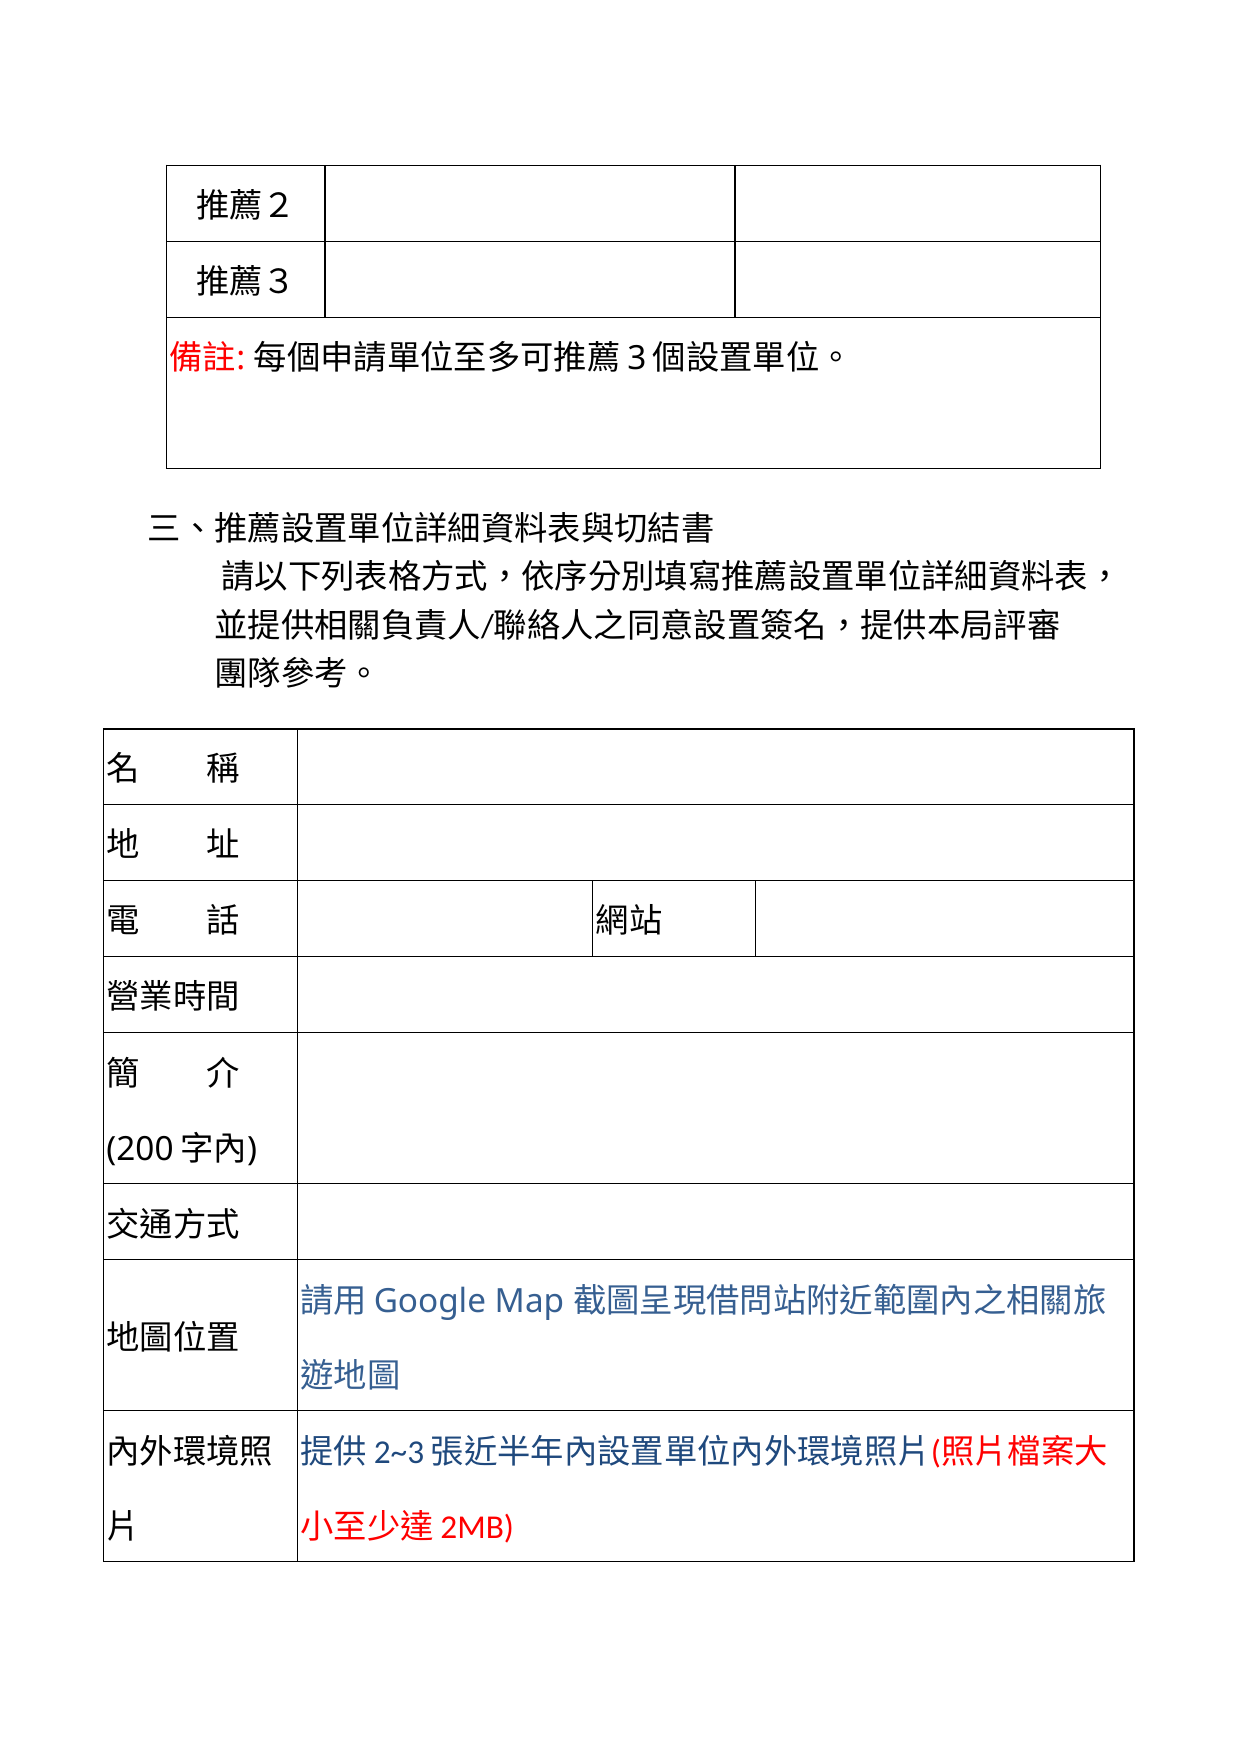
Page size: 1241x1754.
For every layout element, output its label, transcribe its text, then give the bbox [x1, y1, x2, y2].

table_cell [298, 1184, 1133, 1259]
table_cell [326, 166, 734, 241]
table_cell [298, 1033, 1133, 1183]
table_cell [736, 242, 1100, 317]
table_cell 地圖位置 [104, 1260, 297, 1410]
table_cell 推薦３ [167, 242, 324, 317]
table_cell 備註: 每個申請單位至多可推薦3個設置單位。 [167, 318, 1100, 468]
table_cell [736, 166, 1100, 241]
table_header [298, 730, 1133, 804]
table_cell 地 址 [104, 805, 297, 880]
table_cell [298, 957, 1133, 1032]
table_cell 簡 介 (200字內) [104, 1033, 297, 1183]
table_header 名 稱 [104, 730, 297, 804]
table_cell 請用Google Map 截圖呈現借問站附近範圍內之相關旅遊地圖 [298, 1260, 1133, 1410]
table_cell [756, 881, 1133, 956]
table_cell 內外環境照片 [104, 1411, 297, 1561]
text 三、推薦設置單位詳細資料表與切結書 [148, 502, 1093, 550]
table_cell 推薦２ [167, 166, 324, 241]
table_cell 交通方式 [104, 1184, 297, 1259]
table_cell 電 話 [104, 881, 297, 956]
table_cell [326, 242, 734, 317]
table_cell [298, 805, 1133, 880]
table_cell 營業時間 [104, 957, 297, 1032]
table_cell 網站 [593, 881, 755, 956]
table_cell [298, 881, 592, 956]
text 請以下列表格方式，依序分別填寫推薦設置單位詳細資料表，並提供相關負責人/聯絡人之同意設置簽名，提供本局評審團隊參考。 [214, 550, 1093, 695]
table_cell 提供2~3張近半年內設置單位內外環境照片(照片檔案大小至少達2MB) [298, 1411, 1133, 1561]
